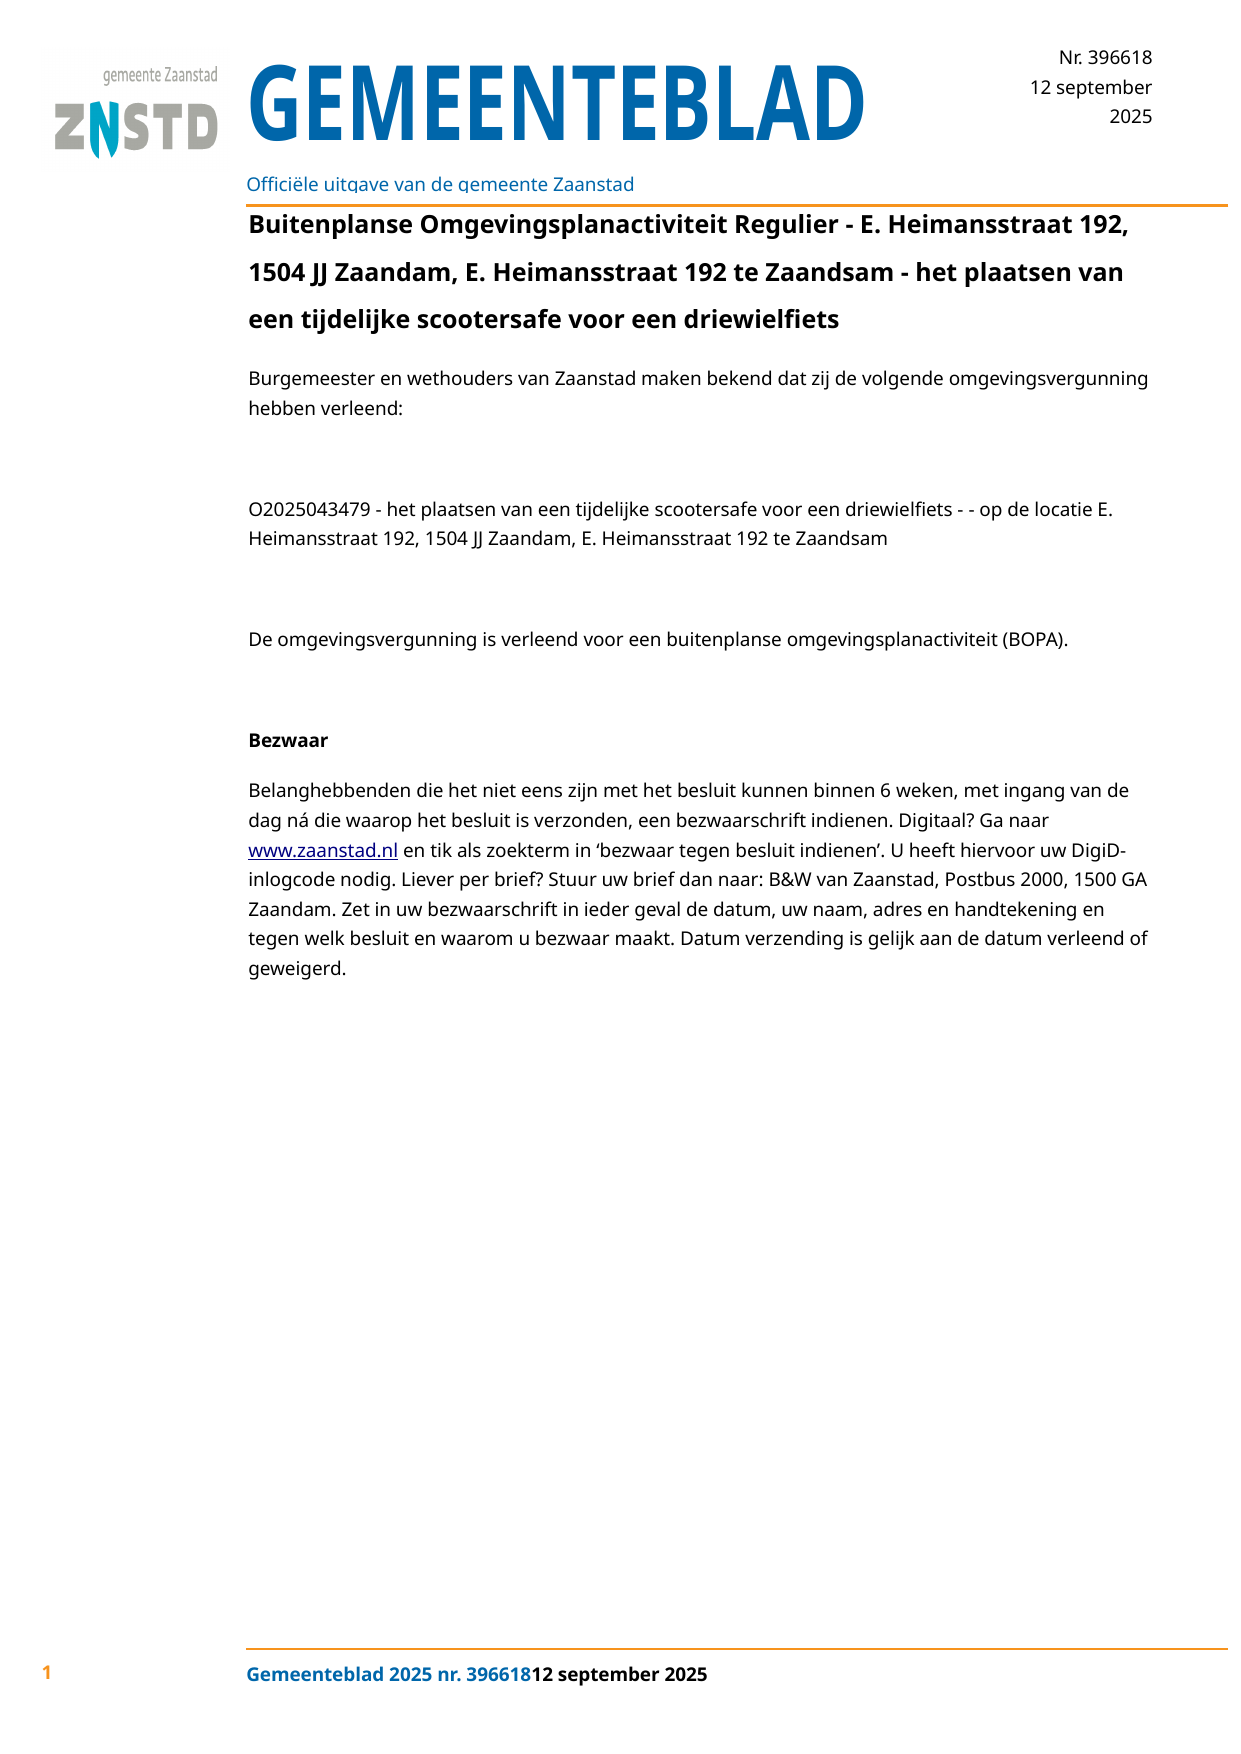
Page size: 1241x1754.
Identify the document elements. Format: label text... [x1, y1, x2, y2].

text De omgevingsvergunning is verleend voor een buitenplanse omgevingsplanactiviteit (BOPA). [248, 626, 1152, 652]
text O2025043479 - het plaatsen van een tijdelijke scootersafe voor een driewielfiets - - op de locatie E. Heimansstraat 192, 1504 JJ Zaandam, E. Heimansstraat 192 te Zaandsam [248, 496, 1152, 551]
picture [41, 47, 231, 172]
text Bezwaar [248, 727, 1152, 753]
text Buitenplanse Omgevingsplanactiviteit Regulier - E. Heimansstraat 192, 1504 JJ Zaandam, E. Heimansstraat 192 te Zaandsam - het plaatsen van een tijdelijke scootersafe voor een driewielfiets [248, 207, 1152, 336]
text Belanghebbenden die het niet eens zijn met het besluit kunnen binnen 6 weken, met ingang van de dag ná die waarop het besluit is verzonden, een bezwaarschrift indienen. Digitaal? Ga naar www.zaanstad.nl en tik als zoekterm in ‘bezwaar tegen besluit indienen’. U heeft hiervoor uw DigiD-inlogcode nodig. Liever per brief? Stuur uw brief dan naar: B&W van Zaanstad, Postbus 2000, 1500 GA Zaandam. Zet in uw bezwaarschrift in ieder geval de datum, uw naam, adres en handtekening en tegen welk besluit en waarom u bezwaar maakt. Datum verzending is gelijk aan de datum verleend of geweigerd. [248, 778, 1152, 981]
text Burgemeester en wethouders van Zaanstad maken bekend dat zij de volgende omgevingsvergunning hebben verleend: [248, 366, 1152, 421]
